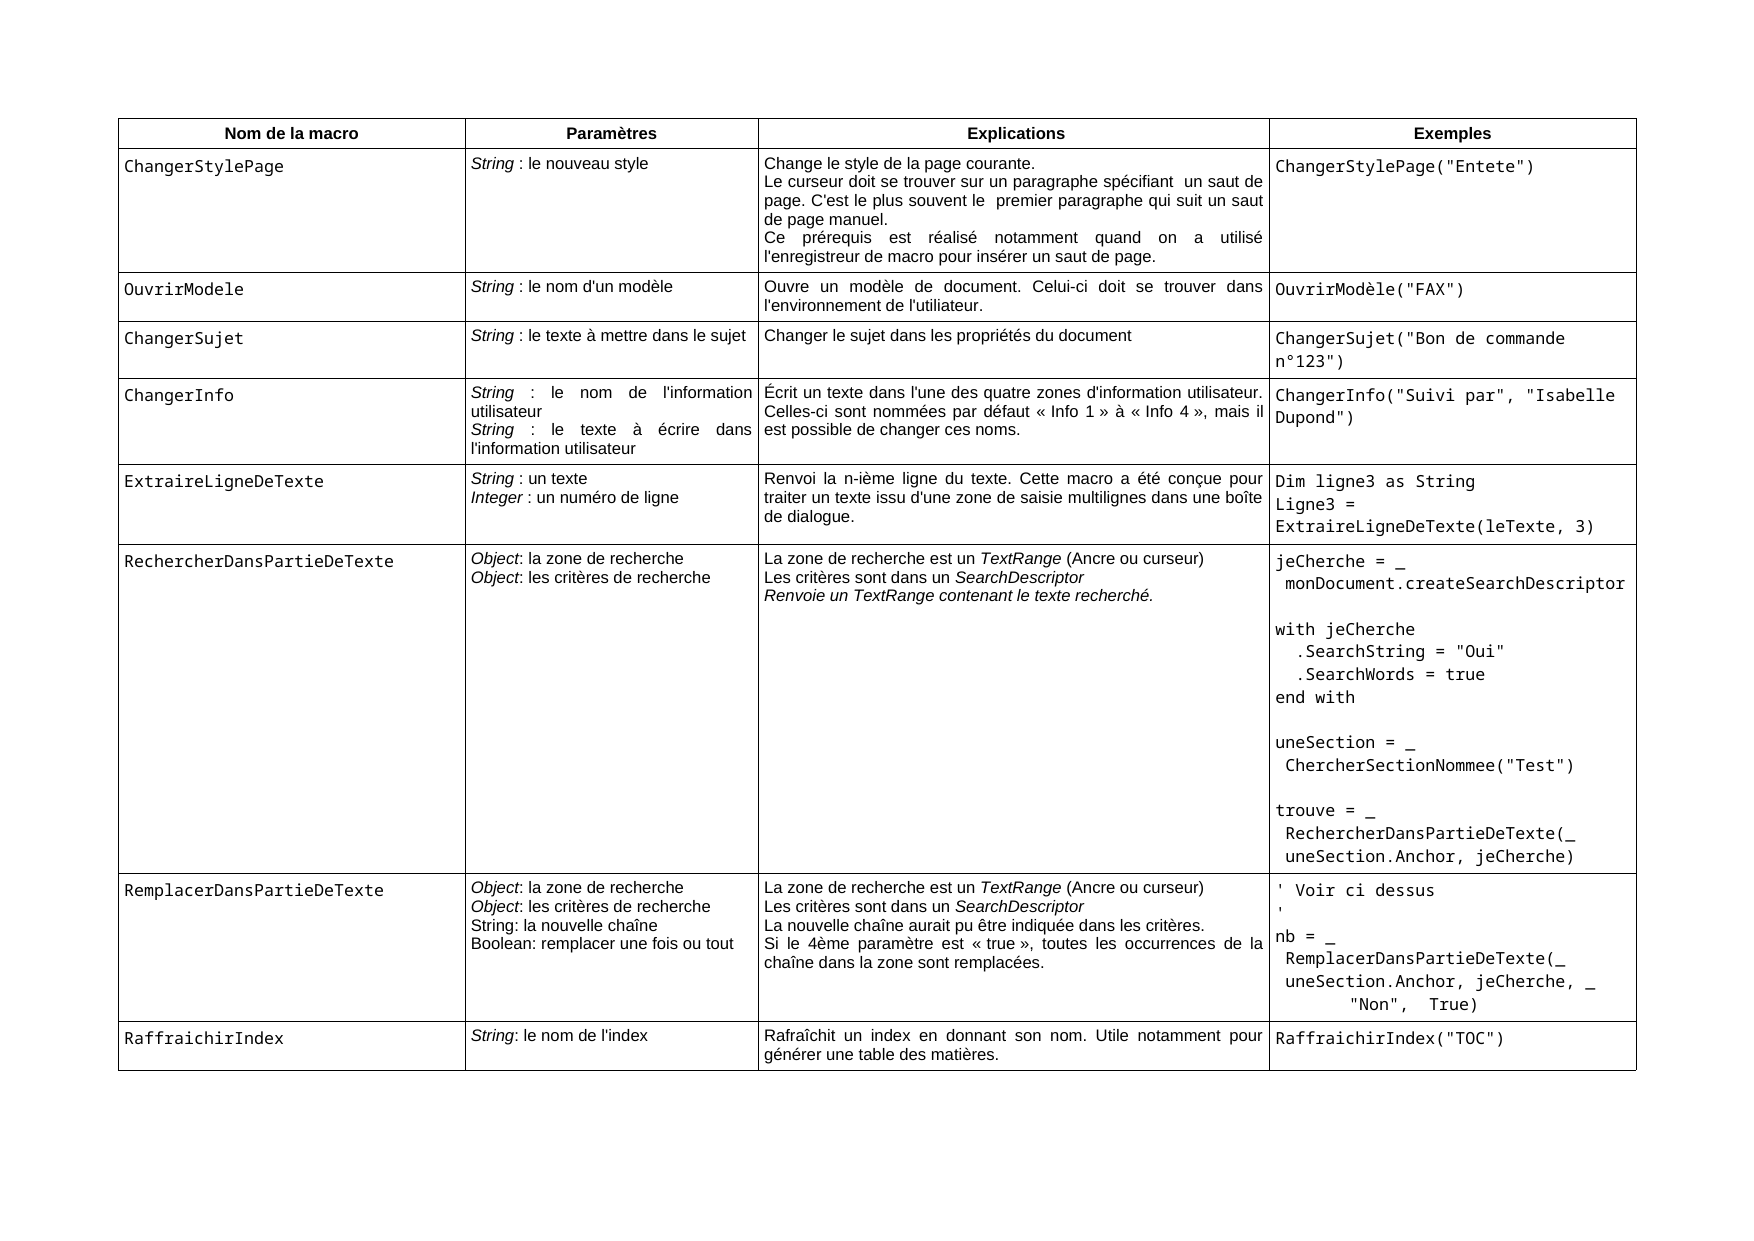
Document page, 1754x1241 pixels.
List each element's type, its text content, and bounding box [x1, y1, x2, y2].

table_cell String: le nom de l'index [466, 1022, 758, 1069]
table_cell Écrit un texte dans l'une des quatre zones d'information utilisateur. Celles-ci sont nommées par défaut « Info 1 » à « Info 4 », mais il est possible de changer ces noms. [759, 379, 1269, 464]
table_cell La zone de recherche est un TextRange (Ancre ou curseur) Les critères sont dans un SearchDescriptor Renvoie un TextRange contenant le texte recherché. [759, 545, 1269, 873]
table_cell String : le nom d'un modèle [466, 273, 758, 321]
table_cell String : un texte Integer : un numéro de ligne [466, 465, 758, 543]
table_cell jeCherche = _ monDocument.createSearchDescriptor with jeCherche .SearchString = "Oui" .SearchWords = true end with uneSection = _ ChercherSectionNommee("Test") trouve = _ RechercherDansPartieDeTexte(_ uneSection.Anchor, jeCherche) [1270, 545, 1636, 873]
table_cell ChangerInfo("Suivi par", "Isabelle Dupond") [1270, 379, 1636, 464]
table_header Paramètres [466, 119, 758, 148]
table_cell ChangerSujet("Bon de commande n°123") [1270, 322, 1636, 378]
table_header Exemples [1270, 119, 1636, 148]
table_cell OuvrirModele [119, 273, 465, 321]
table_cell OuvrirModèle("FAX") [1270, 273, 1636, 321]
table_cell Renvoi la n-ième ligne du texte. Cette macro a été conçue pour traiter un texte issu d'une zone de saisie multilignes dans une boîte de dialogue. [759, 465, 1269, 543]
table_cell Object: la zone de recherche Object: les critères de recherche String: la nouvelle chaîne Boolean: remplacer une fois ou tout [466, 874, 758, 1021]
table_cell Rafraîchit un index en donnant son nom. Utile notamment pour générer une table des matières. [759, 1022, 1269, 1069]
table_cell RaffraichirIndex("TOC") [1270, 1022, 1636, 1069]
table_header Explications [759, 119, 1269, 148]
table_cell Dim ligne3 as String Ligne3 = ExtraireLigneDeTexte(leTexte, 3) [1270, 465, 1636, 543]
table_cell Ouvre un modèle de document. Celui-ci doit se trouver dans l'environnement de l'utiliateur. [759, 273, 1269, 321]
table_cell RechercherDansPartieDeTexte [119, 545, 465, 873]
table_cell ChangerStylePage("Entete") [1270, 149, 1636, 272]
table_cell Change le style de la page courante. Le curseur doit se trouver sur un paragraphe spécifiant un saut de page. C'est le plus souvent le premier paragraphe qui suit un saut de page manuel. Ce prérequis est réalisé notamment quand on a utilisé l'enregistreur de macro pour insérer un saut de page. [759, 149, 1269, 272]
table_cell ChangerStylePage [119, 149, 465, 272]
table_cell RaffraichirIndex [119, 1022, 465, 1069]
table_cell RemplacerDansPartieDeTexte [119, 874, 465, 1021]
table_header Nom de la macro [119, 119, 465, 148]
table_cell La zone de recherche est un TextRange (Ancre ou curseur) Les critères sont dans un SearchDescriptor La nouvelle chaîne aurait pu être indiquée dans les critères. Si le 4ème paramètre est « true », toutes les occurrences de la chaîne dans la zone sont remplacées. [759, 874, 1269, 1021]
table_cell ChangerInfo [119, 379, 465, 464]
table_cell ExtraireLigneDeTexte [119, 465, 465, 543]
table_cell Object: la zone de recherche Object: les critères de recherche [466, 545, 758, 873]
table_cell String : le nouveau style [466, 149, 758, 272]
table_cell ' Voir ci dessus ' nb = _ RemplacerDansPartieDeTexte(_ uneSection.Anchor, jeCherche, _ "Non", True) [1270, 874, 1636, 1021]
table_cell ChangerSujet [119, 322, 465, 378]
table_cell String : le texte à mettre dans le sujet [466, 322, 758, 378]
table_cell Changer le sujet dans les propriétés du document [759, 322, 1269, 378]
table_cell String : le nom de l'information utilisateur String : le texte à écrire dans l'information utilisateur [466, 379, 758, 464]
